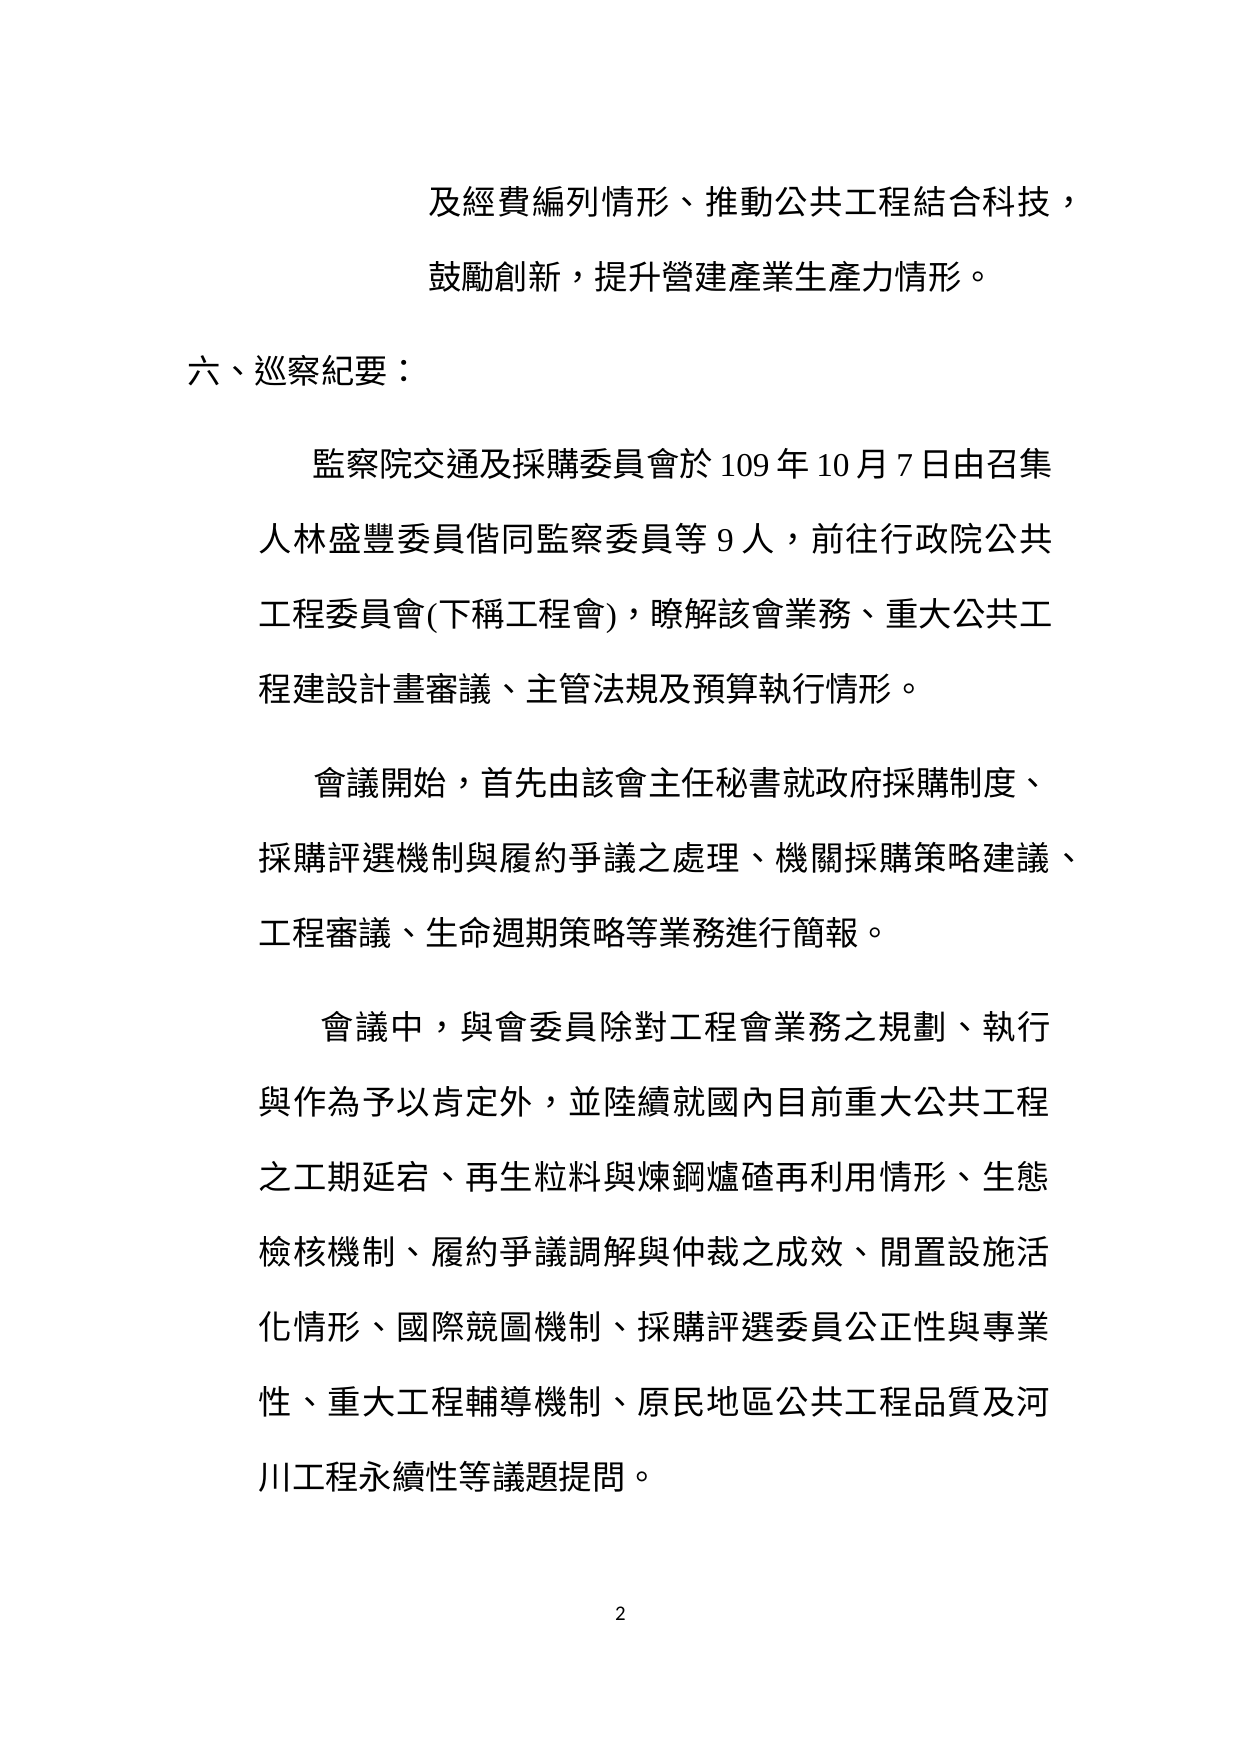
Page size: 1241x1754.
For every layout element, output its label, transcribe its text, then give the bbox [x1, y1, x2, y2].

text 會議中，與會委員除對工程會業務之規劃、執行與作為予以肯定外，並陸續就國內目前重大公共工程之工期延宕、再生粒料與煉鋼爐碴再利用情形、生態檢核機制、履約爭議調解與仲裁之成效、閒置設施活化情形、國際競圖機制、採購評選委員公正性與專業性、重大工程輔導機制、原民地區公共工程品質及河川工程永續性等議題提問。 [259, 987, 1053, 1512]
text 會議開始，首先由該會主任秘書就政府採購制度、採購評選機制與履約爭議之處理、機關採購策略建議、工程審議、生命週期策略等業務進行簡報。 [259, 744, 1053, 969]
text 五、巡察重點：年度預算執行情形、職掌業務施政計畫執行情形、重大公共工程計畫及執行進度品質管理機制、重大公共工程建設計畫審議及經費編列情形、推動公共工程結合科技，鼓勵創新，提升營建產業生產力情形。 [187, 162, 1053, 312]
text 六、巡察紀要： [187, 331, 1053, 406]
text 監察院交通及採購委員會於109年10月7日由召集人林盛豐委員偕同監察委員等9人，前往行政院公共工程委員會(下稱工程會)，瞭解該會業務、重大公共工程建設計畫審議、主管法規及預算執行情形。 [259, 425, 1053, 725]
